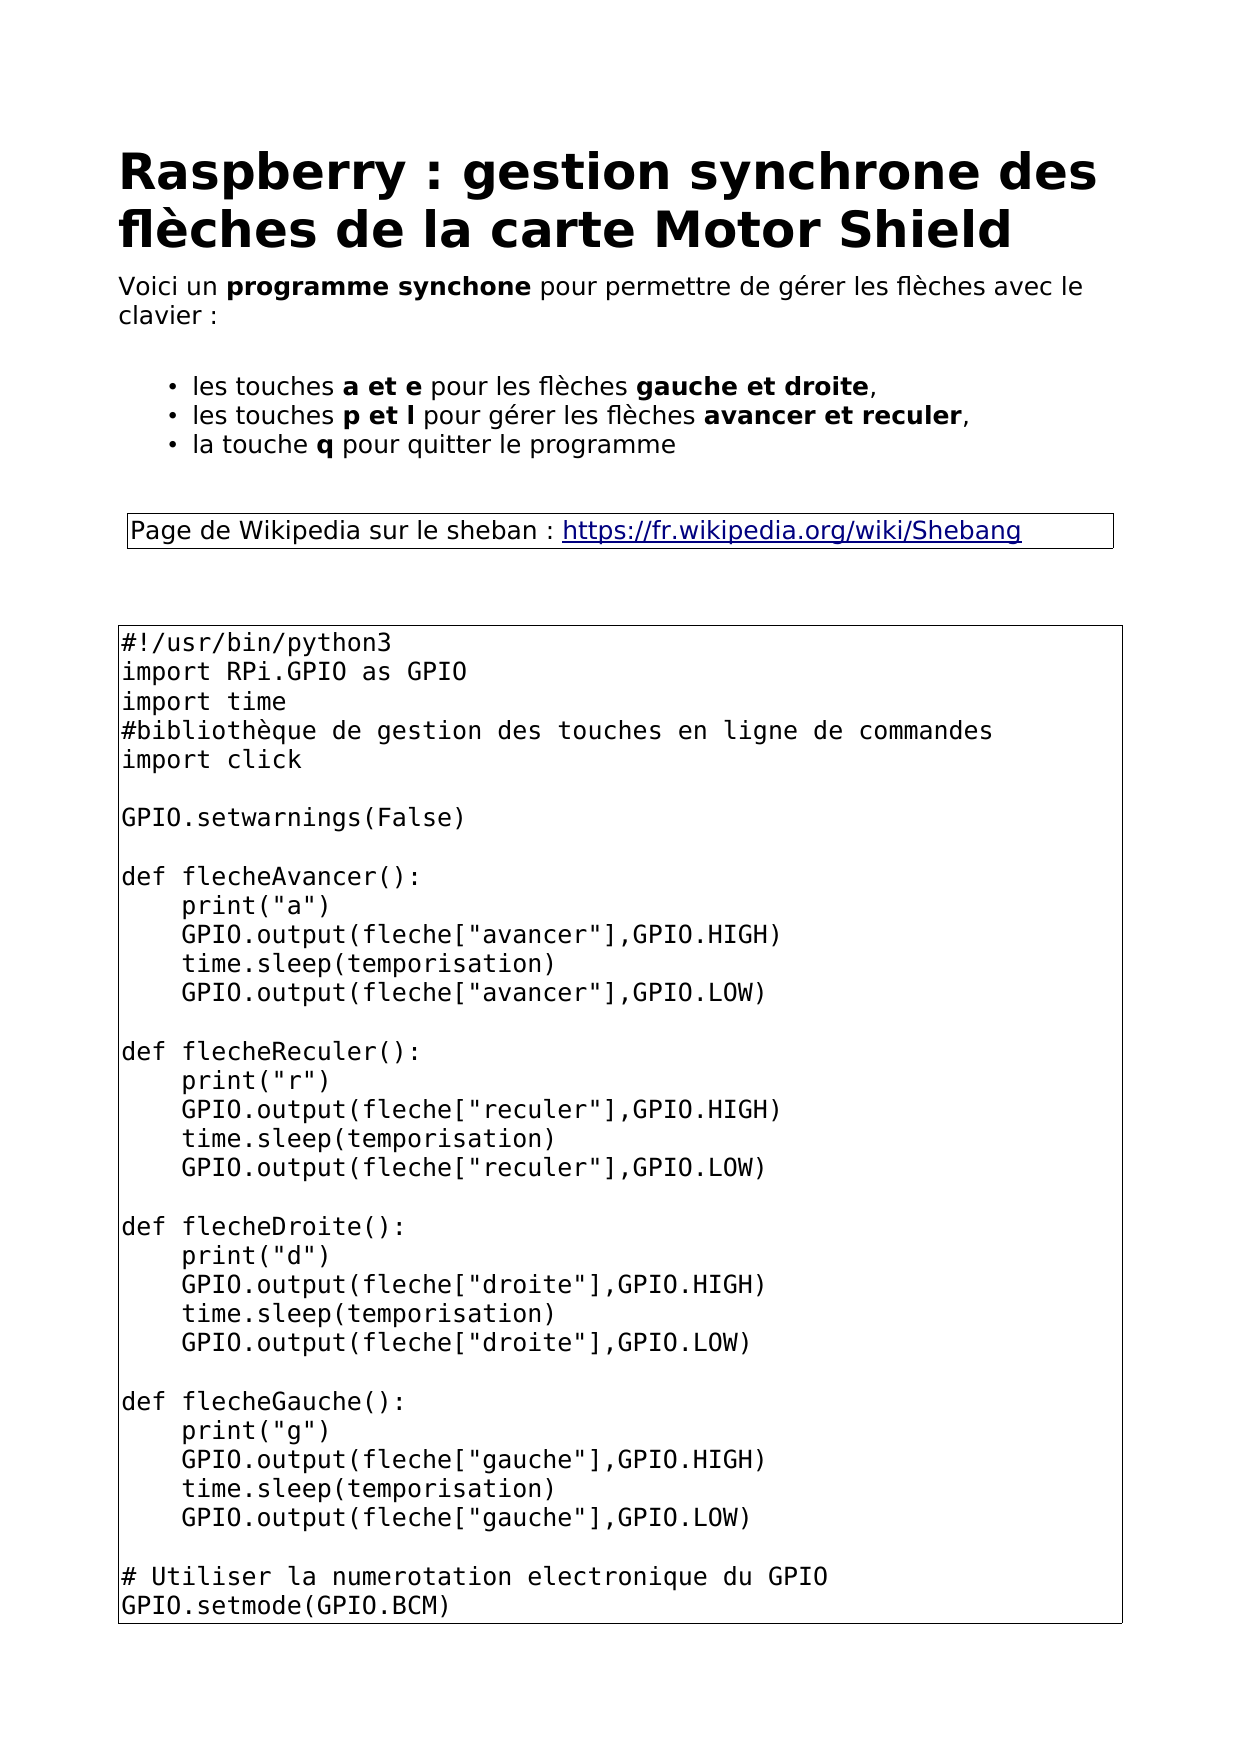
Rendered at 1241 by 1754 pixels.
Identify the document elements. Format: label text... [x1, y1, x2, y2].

list les touches a et e pour les flèches gauche et droite, [177, 372, 1122, 402]
list la touche q pour quitter le programme [177, 431, 1122, 460]
list les touches p et l pour gérer les flèches avancer et reculer, [177, 402, 1122, 431]
text Voici un programme synchone pour permettre de gérer les flèches avec le clavier : [118, 272, 1122, 330]
table_header #!/usr/bin/python3 import RPi.GPIO as GPIO import time #bibliothèque de gestion des touches en ligne de commandes import click GPIO.setwarnings(False) def flecheAvancer(): print("a") GPIO.output(fleche["avancer"],GPIO.HIGH) time.sleep(temporisation) GPIO.output(fleche["avancer"],GPIO.LOW) def flecheReculer(): print("r") GPIO.output(fleche["reculer"],GPIO.HIGH) time.sleep(temporisation) GPIO.output(fleche["reculer"],GPIO.LOW) def flecheDroite(): print("d") GPIO.output(fleche["droite"],GPIO.HIGH) time.sleep(temporisation) GPIO.output(fleche["droite"],GPIO.LOW) def flecheGauche(): print("g") GPIO.output(fleche["gauche"],GPIO.HIGH) time.sleep(temporisation) GPIO.output(fleche["gauche"],GPIO.LOW) # Utiliser la numerotation electronique du GPIO GPIO.setmode(GPIO.BCM) [119, 626, 1122, 1623]
subtitle Raspberry : gestion synchrone des flèches de la carte Motor Shield [118, 143, 1122, 259]
table_header Page de Wikipedia sur le sheban : https://fr.wikipedia.org/wiki/Shebang [128, 514, 1113, 548]
